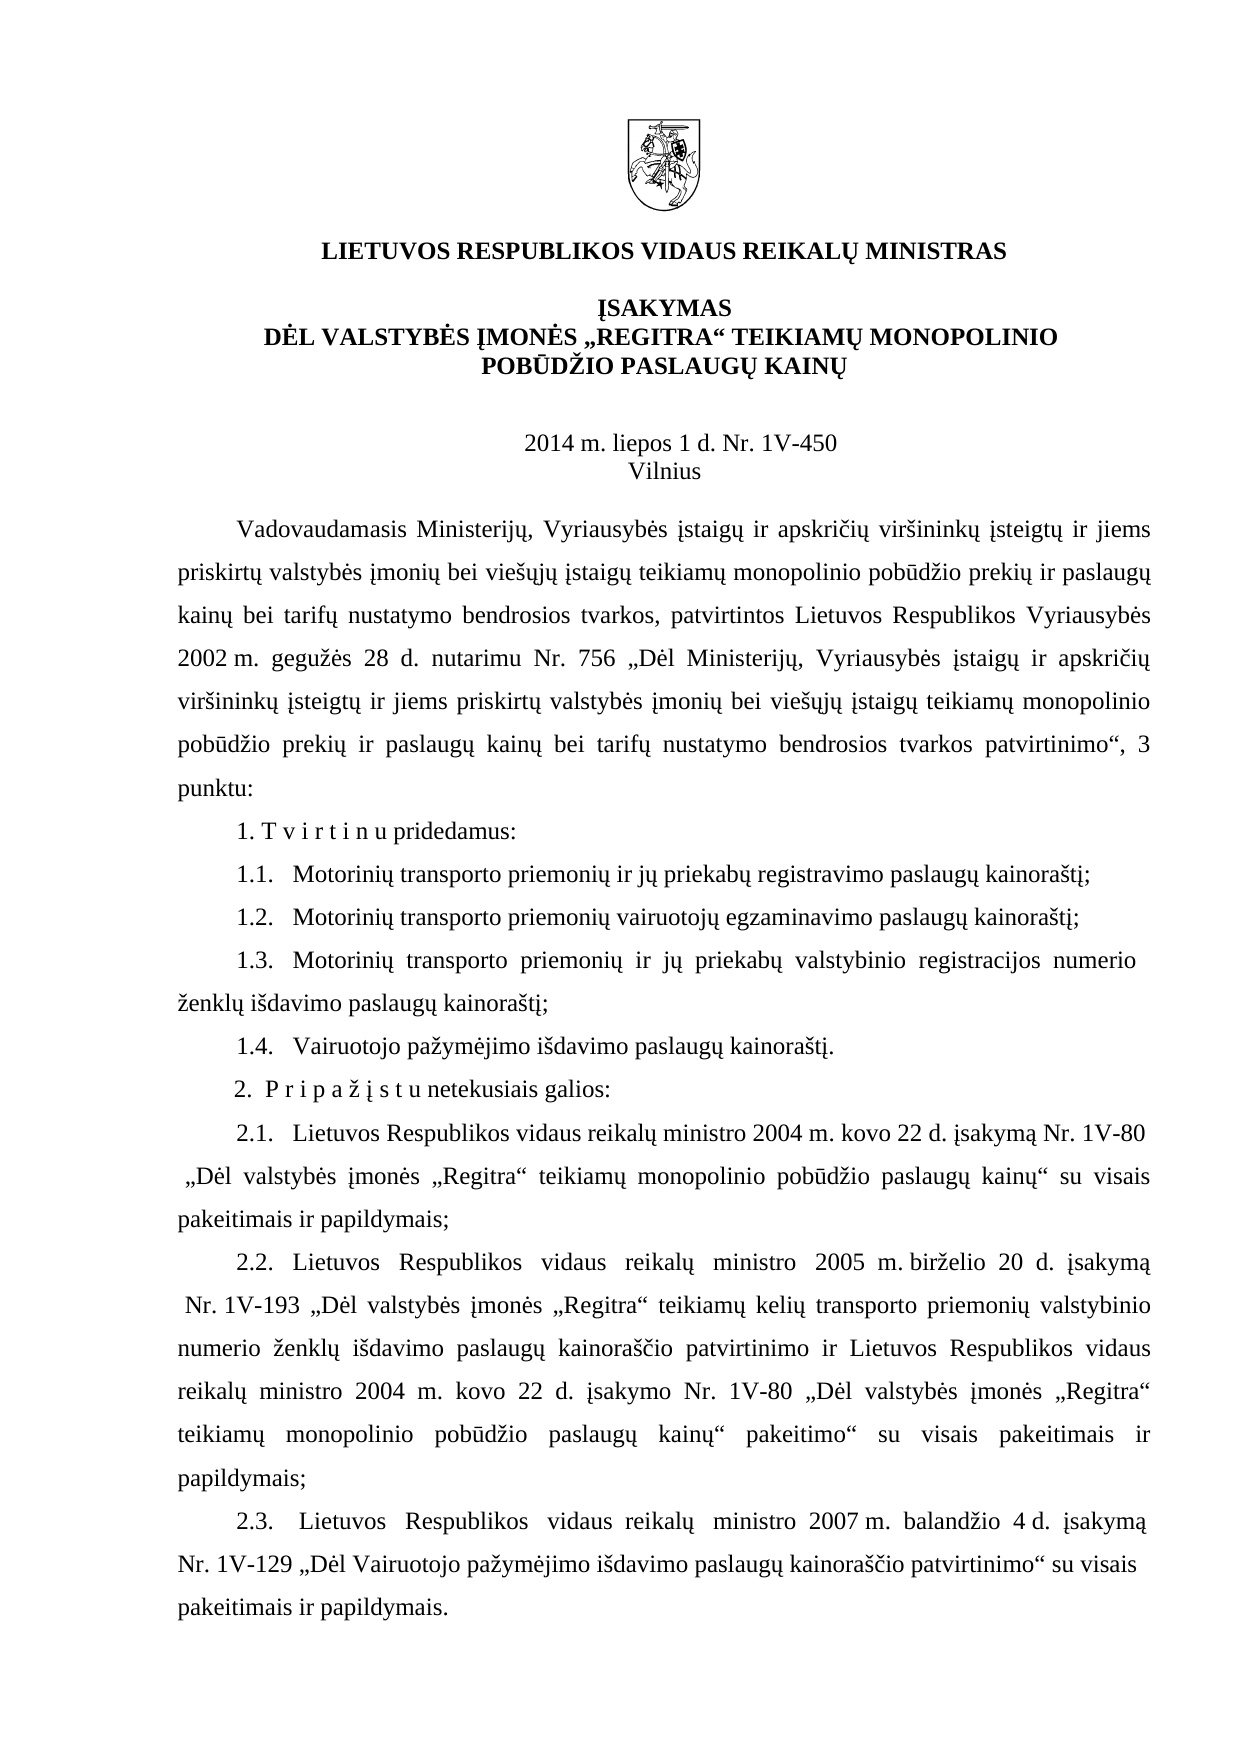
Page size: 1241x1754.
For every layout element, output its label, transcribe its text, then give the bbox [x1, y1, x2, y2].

text Nr. 1V-193 „Dėl valstybės įmonės „Regitra“ teikiamų kelių transporto priemonių valstybinio numerio ženklų išdavimo paslaugų kainoraščio patvirtinimo ir Lietuvos Respublikos vidaus reikalų ministro 2004 m. kovo 22 d. įsakymo Nr. 1V-80 „Dėl valstybės įmonės „Regitra“ teikiamų monopolinio pobūdžio paslaugų kainų“ pakeitimo“ su visais pakeitimais ir papildymais; [177, 1290, 1152, 1491]
text „Dėl valstybės įmonės „Regitra“ teikiamų monopolinio pobūdžio paslaugų kainų“ su visais pakeitimais ir papildymais; [177, 1161, 1152, 1233]
text Vadovaudamasis Ministerijų, Vyriausybės įstaigų ir apskričių viršininkų įsteigtų ir jiems priskirtų valstybės įmonių bei viešųjų įstaigų teikiamų monopolinio pobūdžio prekių ir paslaugų kainų bei tarifų nustatymo bendrosios tvarkos, patvirtintos Lietuvos Respublikos Vyriausybės 2002 m. gegužės 28 d. nutarimu Nr. 756 „Dėl Ministerijų, Vyriausybės įstaigų ir apskričių viršininkų įsteigtų ir jiems priskirtų valstybės įmonių bei viešųjų įstaigų teikiamų monopolinio pobūdžio prekių ir paslaugų kainų bei tarifų nustatymo bendrosios tvarkos patvirtinimo“, 3 punktu: [177, 514, 1152, 801]
text 2.2. Lietuvos Respublikos vidaus reikalų ministro 2005 m. birželio 20 d. įsakymą [236, 1247, 1152, 1276]
text 1.2. Motorinių transporto priemonių vairuotojų egzaminavimo paslaugų kainoraštį; [236, 902, 1152, 931]
text 1.4. Vairuotojo pažymėjimo išdavimo paslaugų kainoraštį. [236, 1031, 1152, 1060]
text pakeitimais ir papildymais. [177, 1592, 1152, 1621]
text Vilnius [177, 456, 1152, 485]
text 2.3. Lietuvos Respublikos vidaus reikalų ministro 2007 m. balandžio 4 d. įsakymą [236, 1506, 1152, 1534]
text Nr. 1V-129 „Dėl Vairuotojo pažymėjimo išdavimo paslaugų kainoraščio patvirtinimo“ su visais [177, 1549, 1152, 1578]
text POBŪDŽIO PASLAUGŲ KAINŲ [177, 351, 1152, 380]
text 1. T v i r t i n u pridedamus: [236, 816, 1152, 844]
text 2. P r i p a ž į s t u netekusiais galios: [233, 1074, 1152, 1103]
text 2014 m. liepos 1 d. Nr. 1V-450 [177, 428, 1152, 456]
text ženklų išdavimo paslaugų kainoraštį; [177, 988, 1152, 1017]
text 2.1. Lietuvos Respublikos vidaus reikalų ministro 2004 m. kovo 22 d. įsakymą Nr. 1V-80 [236, 1118, 1152, 1146]
text 1.1. Motorinių transporto priemonių ir jų priekabų registravimo paslaugų kainoraštį; [236, 859, 1152, 888]
text 1.3. Motorinių transporto priemonių ir jų priekabų valstybinio registracijos numerio [236, 945, 1152, 974]
text DĖL VALSTYBĖS ĮMONĖS „REGITRA“ TEIKIAMŲ MONOPOLINIO [177, 322, 1152, 351]
text ĮSAKYMAS [177, 293, 1152, 322]
text LIETUVOS RESPUBLIKOS VIDAUS REIKALŲ MINISTRAS [177, 236, 1152, 265]
